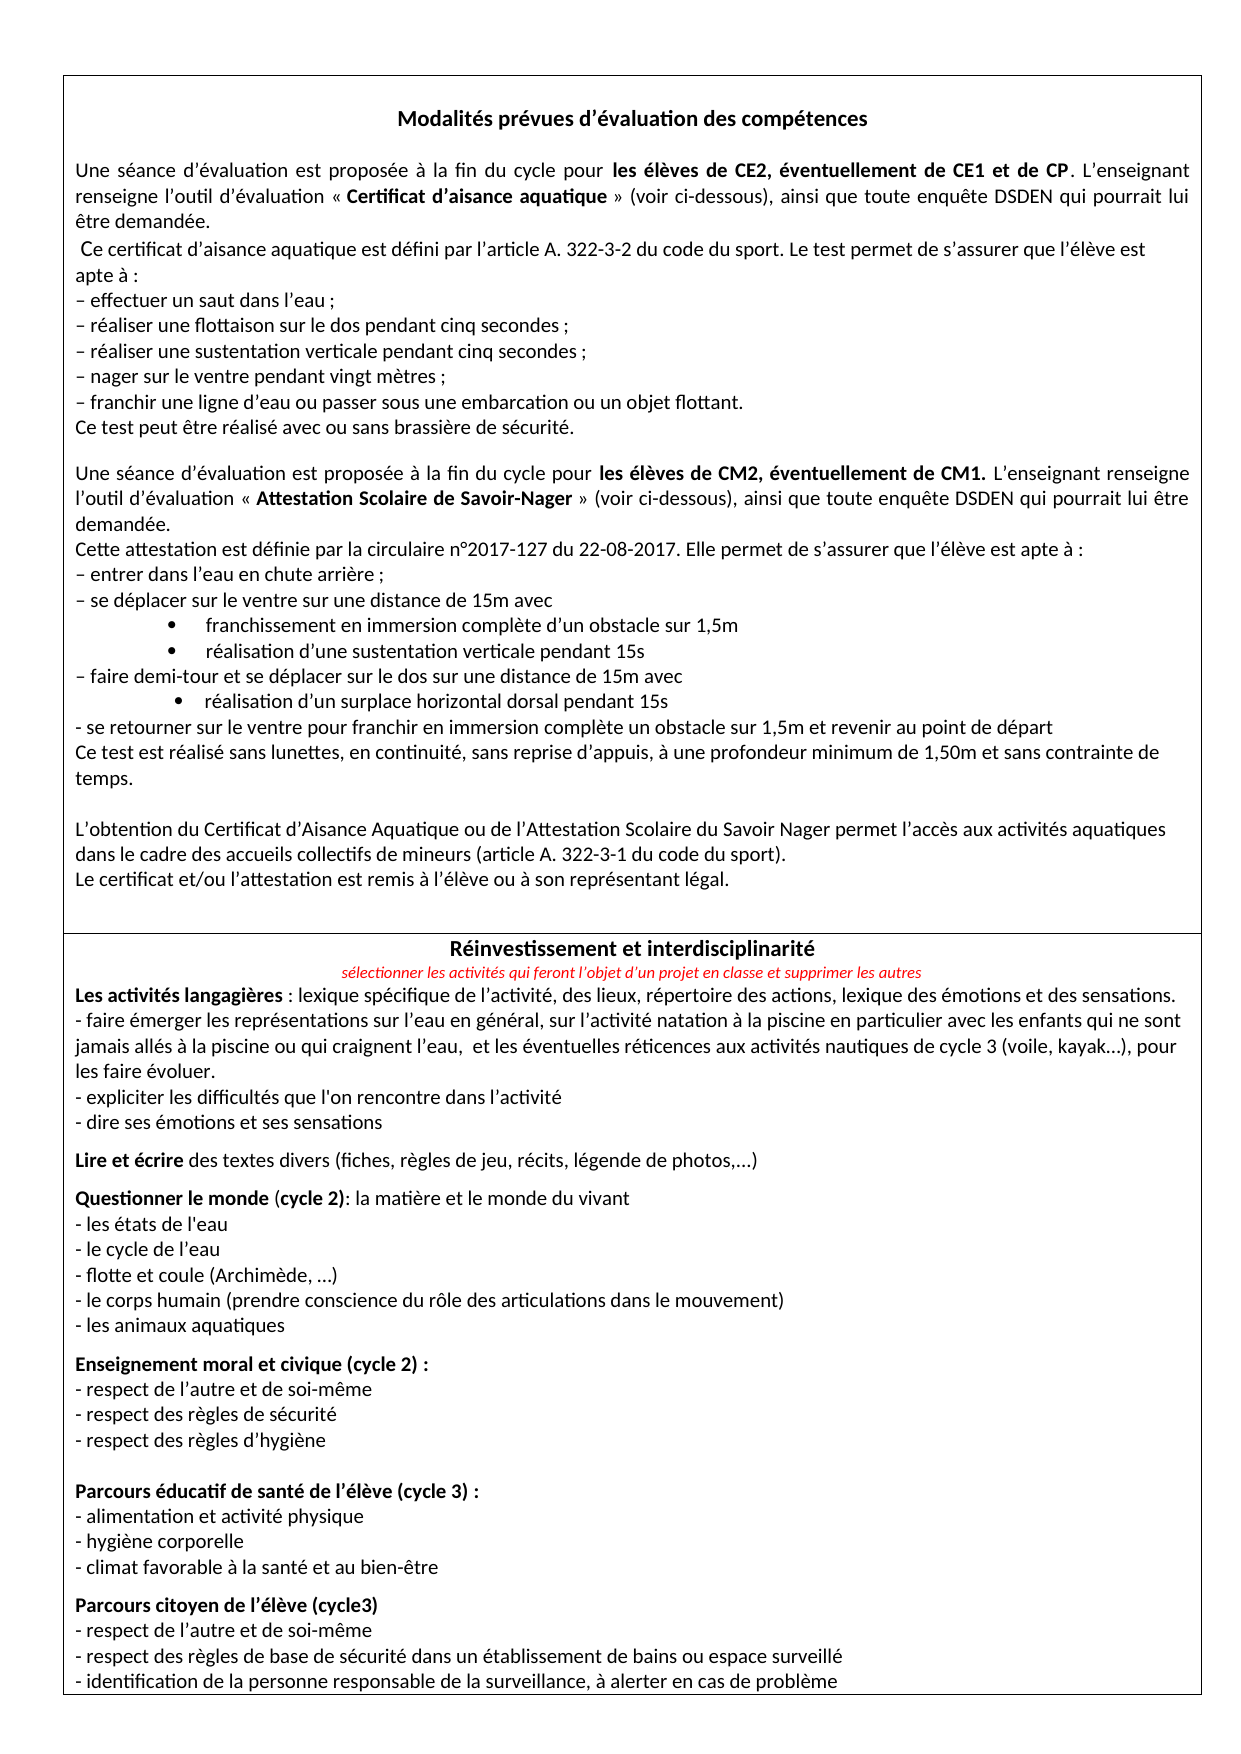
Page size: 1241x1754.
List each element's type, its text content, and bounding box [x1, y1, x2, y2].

table_cell Réinvestissement et interdisciplinarité sélectionner les activités qui feront l’objet d’un projet en classe et supprimer les autres Les activités langagières : lexique spécifique de l’activité, des lieux, répertoire des actions, lexique des émotions et des sensations. - faire émerger les représentations sur l’eau en général, sur l’activité natation à la piscine en particulier avec les enfants qui ne sont jamais allés à la piscine ou qui craignent l’eau, et les éventuelles réticences aux activités nautiques de cycle 3 (voile, kayak…), pour les faire évoluer. - expliciter les difficultés que l'on rencontre dans l’activité - dire ses émotions et ses sensations Lire et écrire des textes divers (fiches, règles de jeu, récits, légende de photos,...) Questionner le monde (cycle 2): la matière et le monde du vivant - les états de l'eau - le cycle de l’eau - flotte et coule (Archimède, …) - le corps humain (prendre conscience du rôle des articulations dans le mouvement) - les animaux aquatiques Enseignement moral et civique (cycle 2) : - respect de l’autre et de soi-même - respect des règles de sécurité - respect des règles d’hygiène Parcours éducatif de santé de l’élève (cycle 3) : - alimentation et activité physique - hygiène corporelle - climat favorable à la santé et au bien-être Parcours citoyen de l’élève (cycle3) - respect de l’autre et de soi-même - respect des règles de base de sécurité dans un établissement de bains ou espace surveillé - identification de la personne responsable de la surveillance, à alerter en cas de problème [64, 934, 1201, 1694]
table_cell Modalités prévues d’évaluation des compétences Une séance d’évaluation est proposée à la fin du cycle pour les élèves de CE2, éventuellement de CE1 et de CP. L’enseignant renseigne l’outil d’évaluation « Certificat d’aisance aquatique » (voir ci-dessous), ainsi que toute enquête DSDEN qui pourrait lui être demandée. Ce certificat d’aisance aquatique est défini par l’article A. 322-3-2 du code du sport. Le test permet de s’assurer que l’élève est apte à : – effectuer un saut dans l’eau ; – réaliser une flottaison sur le dos pendant cinq secondes ; – réaliser une sustentation verticale pendant cinq secondes ; – nager sur le ventre pendant vingt mètres ; – franchir une ligne d’eau ou passer sous une embarcation ou un objet flottant. Ce test peut être réalisé avec ou sans brassière de sécurité. Une séance d’évaluation est proposée à la fin du cycle pour les élèves de CM2, éventuellement de CM1. L’enseignant renseigne l’outil d’évaluation « Attestation Scolaire de Savoir-Nager » (voir ci-dessous), ainsi que toute enquête DSDEN qui pourrait lui être demandée. Cette attestation est définie par la circulaire n°2017-127 du 22-08-2017. Elle permet de s’assurer que l’élève est apte à : – entrer dans l’eau en chute arrière ; – se déplacer sur le ventre sur une distance de 15m avec franchissement en immersion complète d’un obstacle sur 1,5m réalisation d’une sustentation verticale pendant 15s – faire demi-tour et se déplacer sur le dos sur une distance de 15m avec réalisation d’un surplace horizontal dorsal pendant 15s - se retourner sur le ventre pour franchir en immersion complète un obstacle sur 1,5m et revenir au point de départ Ce test est réalisé sans lunettes, en continuité, sans reprise d’appuis, à une profondeur minimum de 1,50m et sans contrainte de temps. L’obtention du Certificat d’Aisance Aquatique ou de l’Attestation Scolaire du Savoir Nager permet l’accès aux activités aquatiques dans le cadre des accueils collectifs de mineurs (article A. 322-3-1 du code du sport). Le certificat et/ou l’attestation est remis à l’élève ou à son représentant légal. [64, 76, 1201, 933]
